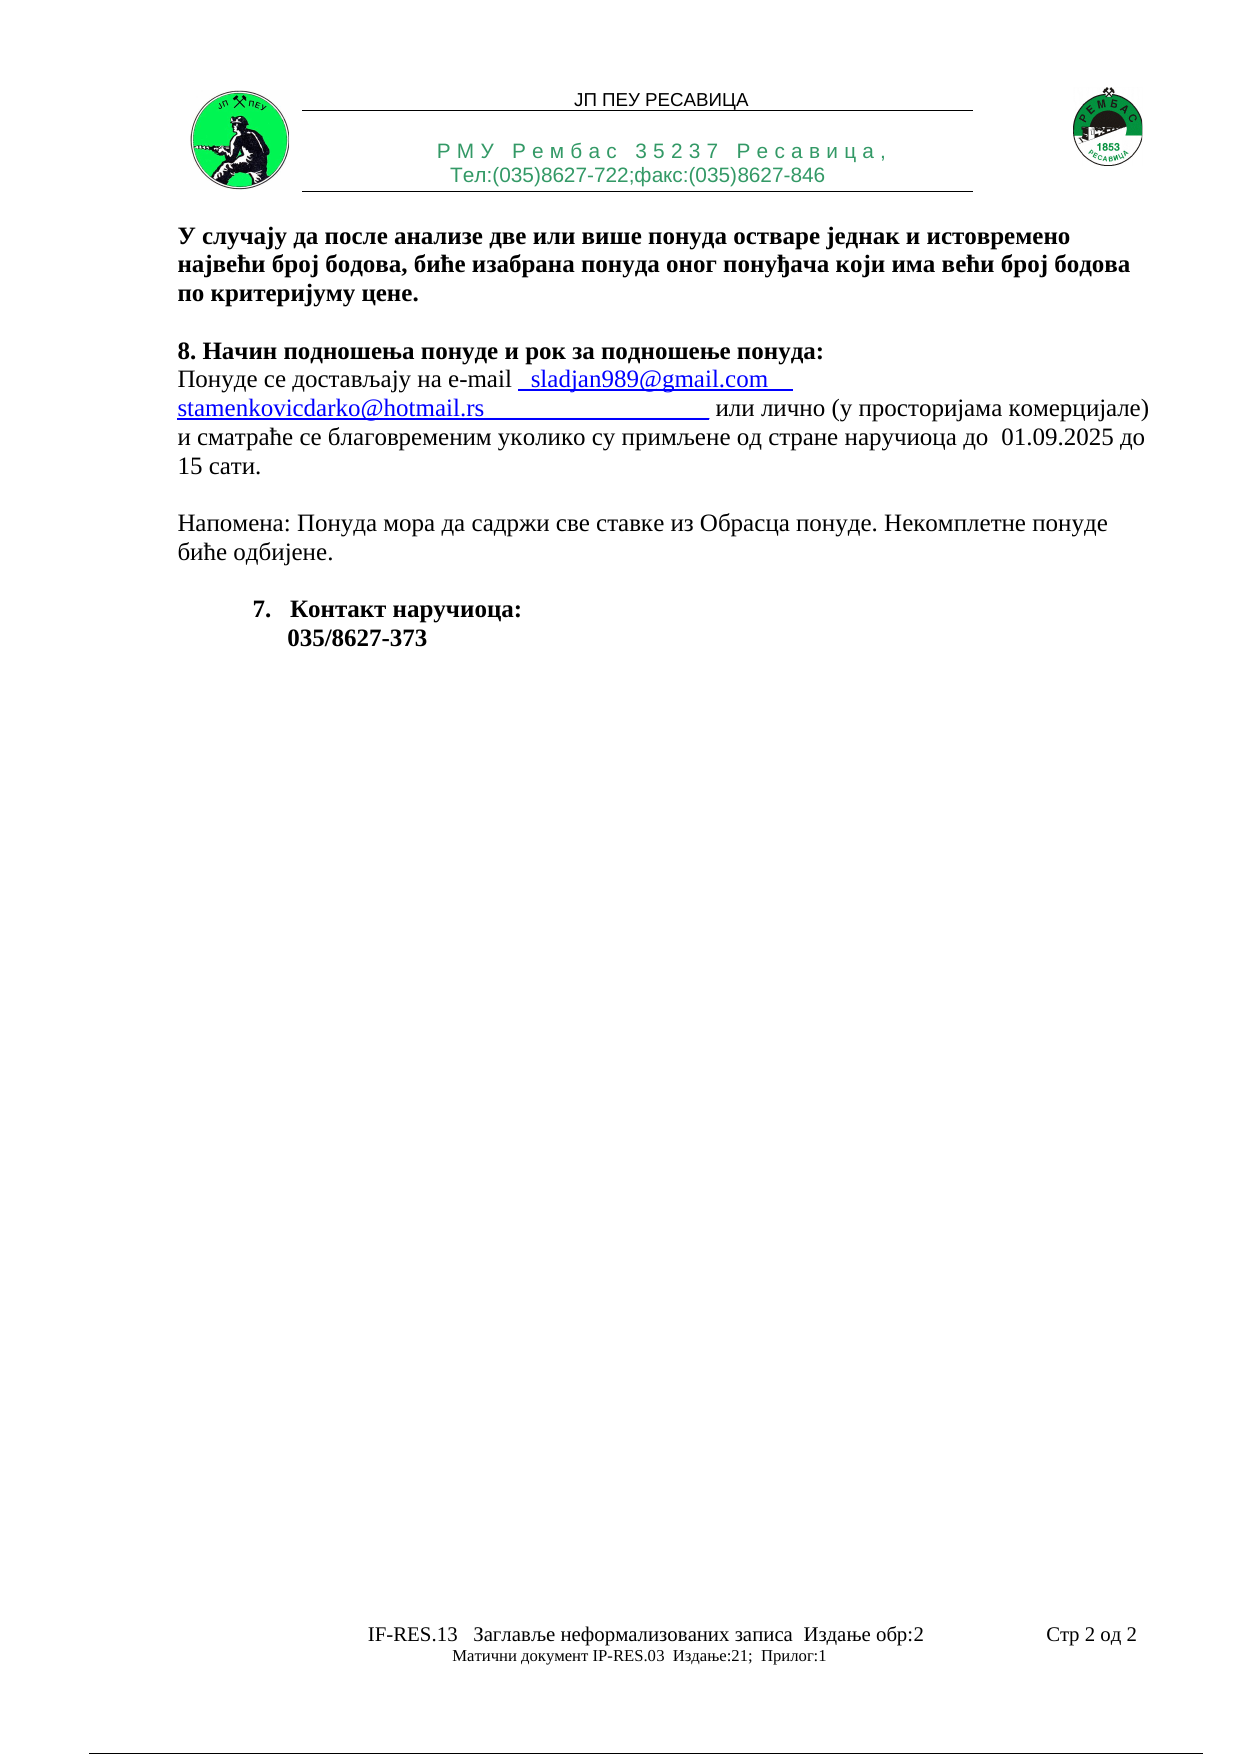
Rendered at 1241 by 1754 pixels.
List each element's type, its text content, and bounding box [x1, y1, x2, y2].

text У случају да после анализе две или више понуда остваре једнак и истовремено највећи број бодова, биће изабрана понуда оног понуђача који има већи број бодова по критеријуму цене. [177, 221, 1152, 307]
picture [190, 90, 290, 190]
text Понуде се достављају на e-mail _sladjan989@gmail.com stamenkovicdarko@hotmail.rs__________________ или лично (у просторијама комерцијале) и сматраће се благовременим уколико су примљене од стране наручиоца до 01.09.2025 до 15 сати. [177, 364, 1152, 479]
text 8. Начин подношења понуде и рок за подношење понуда: [177, 336, 1152, 364]
text Напомена: Понуда мора да садржи све ставке из Обрасца понуде. Некомплетне понуде биће одбијене. [177, 508, 1152, 566]
text 035/8627-373 [177, 623, 1152, 652]
list Контакт наручиоца: [252, 594, 1152, 623]
picture [1073, 87, 1143, 166]
